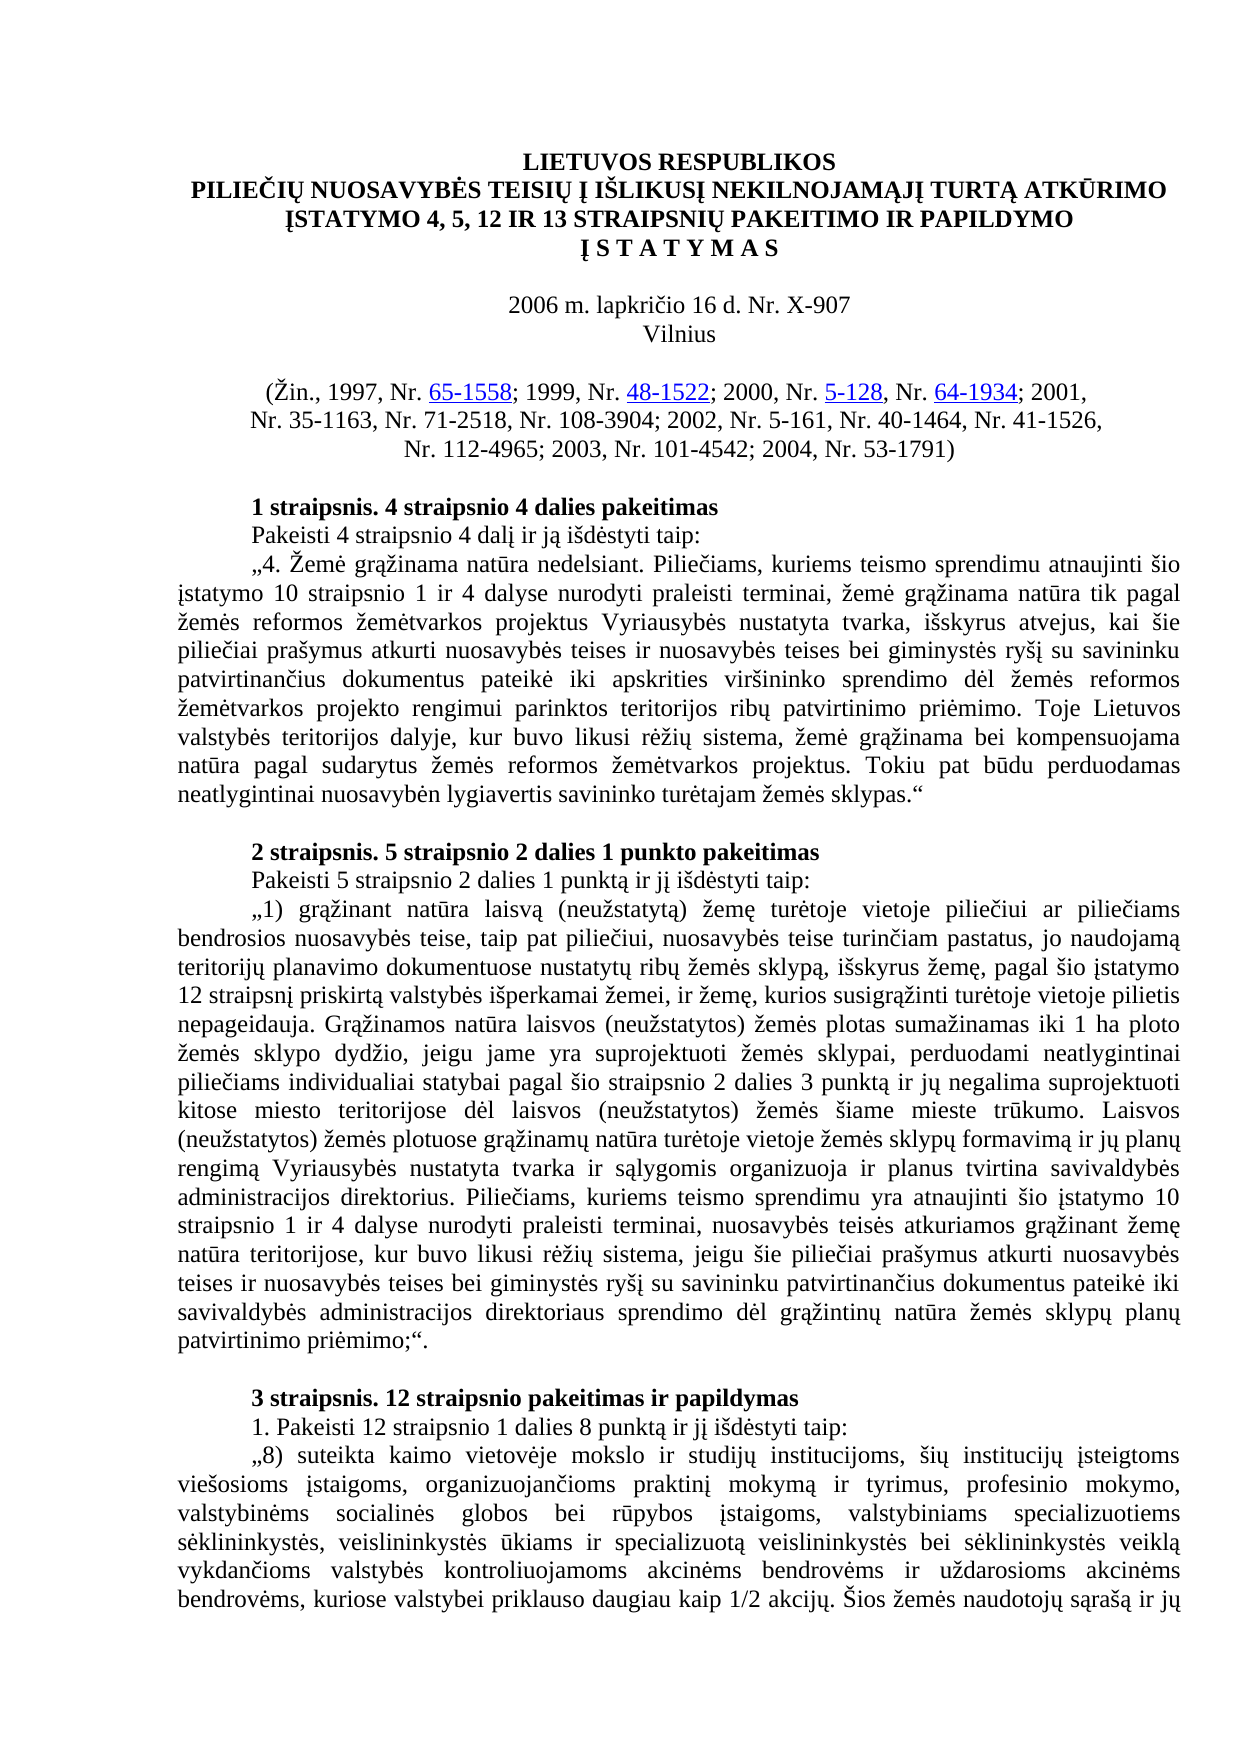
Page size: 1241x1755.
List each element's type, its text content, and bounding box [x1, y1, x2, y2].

text 2006 m. lapkričio 16 d. Nr. X-907 [177, 291, 1181, 319]
text Nr. 112-4965; 2003, Nr. 101-4542; 2004, Nr. 53-1791) [177, 434, 1181, 463]
text 1. Pakeisti 12 straipsnio 1 dalies 8 punktą ir jį išdėstyti taip: [177, 1412, 1181, 1441]
text „4. Žemė grąžinama natūra nedelsiant. Piliečiams, kuriems teismo sprendimu atnaujinti šio įstatymo 10 straipsnio 1 ir 4 dalyse nurodyti praleisti terminai, žemė grąžinama natūra tik pagal žemės reformos žemėtvarkos projektus Vyriausybės nustatyta tvarka, išskyrus atvejus, kai šie piliečiai prašymus atkurti nuosavybės teises ir nuosavybės teises bei giminystės ryšį su savininku patvirtinančius dokumentus pateikė iki apskrities viršininko sprendimo dėl žemės reformos žemėtvarkos projekto rengimui parinktos teritorijos ribų patvirtinimo priėmimo. Toje Lietuvos valstybės teritorijos dalyje, kur buvo likusi rėžių sistema, žemė grąžinama bei kompensuojama natūra pagal sudarytus žemės reformos žemėtvarkos projektus. Tokiu pat būdu perduodamas neatlygintinai nuosavybėn lygiavertis savininko turėtajam žemės sklypas.“ [177, 549, 1181, 808]
text „1) grąžinant natūra laisvą (neužstatytą) žemę turėtoje vietoje piliečiui ar piliečiams bendrosios nuosavybės teise, taip pat piliečiui, nuosavybės teise turinčiam pastatus, jo naudojamą teritorijų planavimo dokumentuose nustatytų ribų žemės sklypą, išskyrus žemę, pagal šio įstatymo 12 straipsnį priskirtą valstybės išperkamai žemei, ir žemę, kurios susigrąžinti turėtoje vietoje pilietis nepageidauja. Grąžinamos natūra laisvos (neužstatytos) žemės plotas sumažinamas iki 1 ha ploto žemės sklypo dydžio, jeigu jame yra suprojektuoti žemės sklypai, perduodami neatlygintinai piliečiams individualiai statybai pagal šio straipsnio 2 dalies 3 punktą ir jų negalima suprojektuoti kitose miesto teritorijose dėl laisvos (neužstatytos) žemės šiame mieste trūkumo. Laisvos (neužstatytos) žemės plotuose grąžinamų natūra turėtoje vietoje žemės sklypų formavimą ir jų planų rengimą Vyriausybės nustatyta tvarka ir sąlygomis organizuoja ir planus tvirtina savivaldybės administracijos direktorius. Piliečiams, kuriems teismo sprendimu yra atnaujinti šio įstatymo 10 straipsnio 1 ir 4 dalyse nurodyti praleisti terminai, nuosavybės teisės atkuriamos grąžinant žemę natūra teritorijose, kur buvo likusi rėžių sistema, jeigu šie piliečiai prašymus atkurti nuosavybės teises ir nuosavybės teises bei giminystės ryšį su savininku patvirtinančius dokumentus pateikė iki savivaldybės administracijos direktoriaus sprendimo dėl grąžintinų natūra žemės sklypų planų patvirtinimo priėmimo;“. [177, 894, 1181, 1354]
text (Žin., 1997, Nr. 65-1558; 1999, Nr. 48-1522; 2000, Nr. 5-128, Nr. 64-1934; 2001, [177, 377, 1181, 406]
text Į S T A T Y M A S [177, 233, 1181, 262]
text PILIEČIŲ NUOSAVYBĖS TEISIŲ Į IŠLIKUSĮ NEKILNOJAMĄJĮ TURTĄ ATKŪRIMO ĮSTATYMO 4, 5, 12 IR 13 STRAIPSNIŲ PAKEITIMO IR PAPILDYMO [177, 176, 1181, 233]
text 2 straipsnis. 5 straipsnio 2 dalies 1 punkto pakeitimas [177, 837, 1181, 866]
text Nr. 35-1163, Nr. 71-2518, Nr. 108-3904; 2002, Nr. 5-161, Nr. 40-1464, Nr. 41-1526, [177, 406, 1181, 434]
text 3 straipsnis. 12 straipsnio pakeitimas ir papildymas [177, 1383, 1181, 1412]
text LIETUVOS RESPUBLIKOS [177, 147, 1181, 176]
text „8) suteikta kaimo vietovėje mokslo ir studijų institucijoms, šių institucijų įsteigtoms viešosioms įstaigoms, organizuojančioms praktinį mokymą ir tyrimus, profesinio mokymo, valstybinėms socialinės globos bei rūpybos įstaigoms, valstybiniams specializuotiems sėklininkystės, veislininkystės ūkiams ir specializuotą veislininkystės bei sėklininkystės veiklą vykdančioms valstybės kontroliuojamoms akcinėms bendrovėms ir uždarosioms akcinėms bendrovėms, kuriose valstybei priklauso daugiau kaip 1/2 akcijų. Šios žemės naudotojų sąrašą ir jų [177, 1441, 1181, 1613]
text 1 straipsnis. 4 straipsnio 4 dalies pakeitimas [177, 492, 1181, 521]
text Pakeisti 5 straipsnio 2 dalies 1 punktą ir jį išdėstyti taip: [177, 866, 1181, 894]
text Pakeisti 4 straipsnio 4 dalį ir ją išdėstyti taip: [177, 521, 1181, 549]
text Vilnius [177, 319, 1181, 348]
